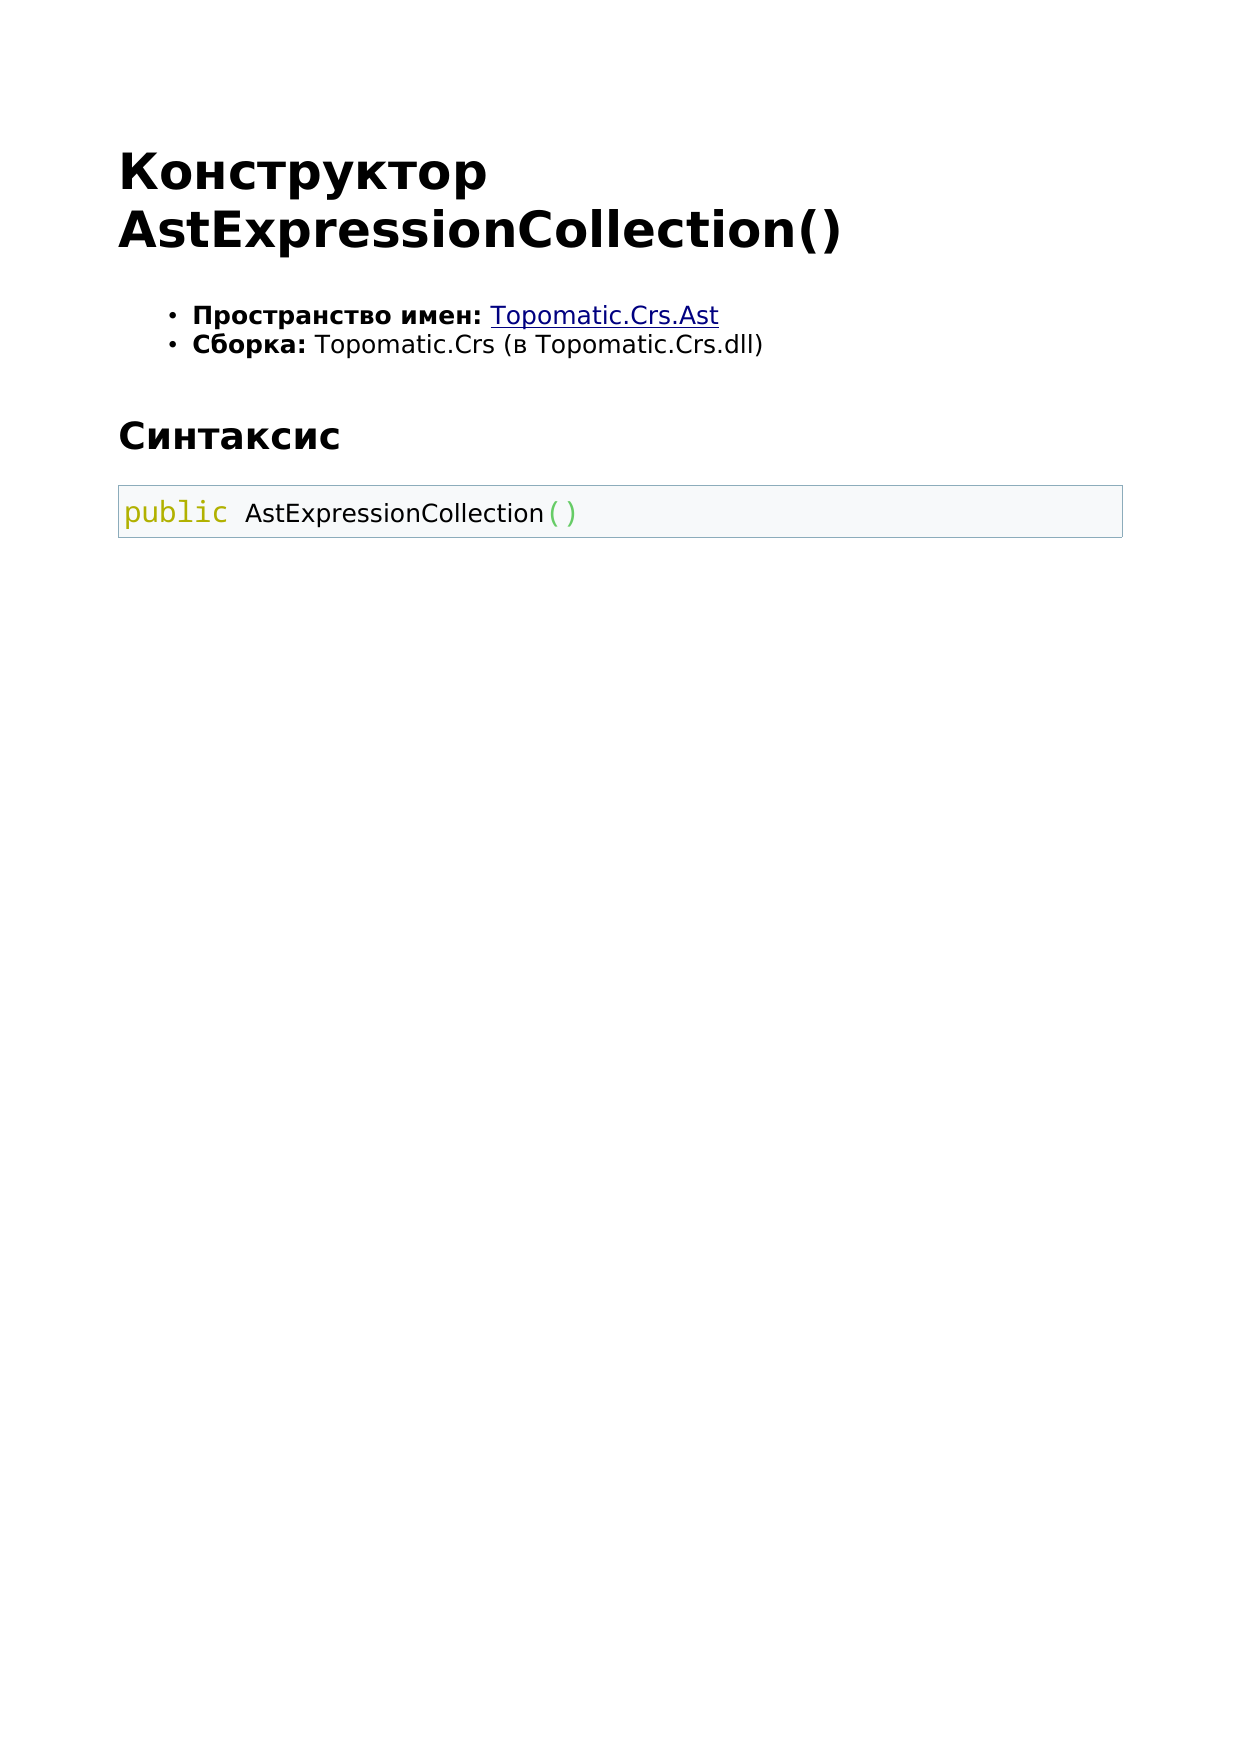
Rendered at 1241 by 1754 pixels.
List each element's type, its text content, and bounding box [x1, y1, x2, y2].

subtitle Синтаксис [118, 414, 1122, 458]
list Пространство имен: Topomatic.Crs.Ast [177, 302, 1122, 331]
subtitle Конструктор AstExpressionCollection() [118, 143, 1122, 259]
list Сборка: Topomatic.Crs (в Topomatic.Crs.dll) [177, 331, 1122, 360]
table_header public AstExpressionCollection() [119, 486, 1122, 537]
